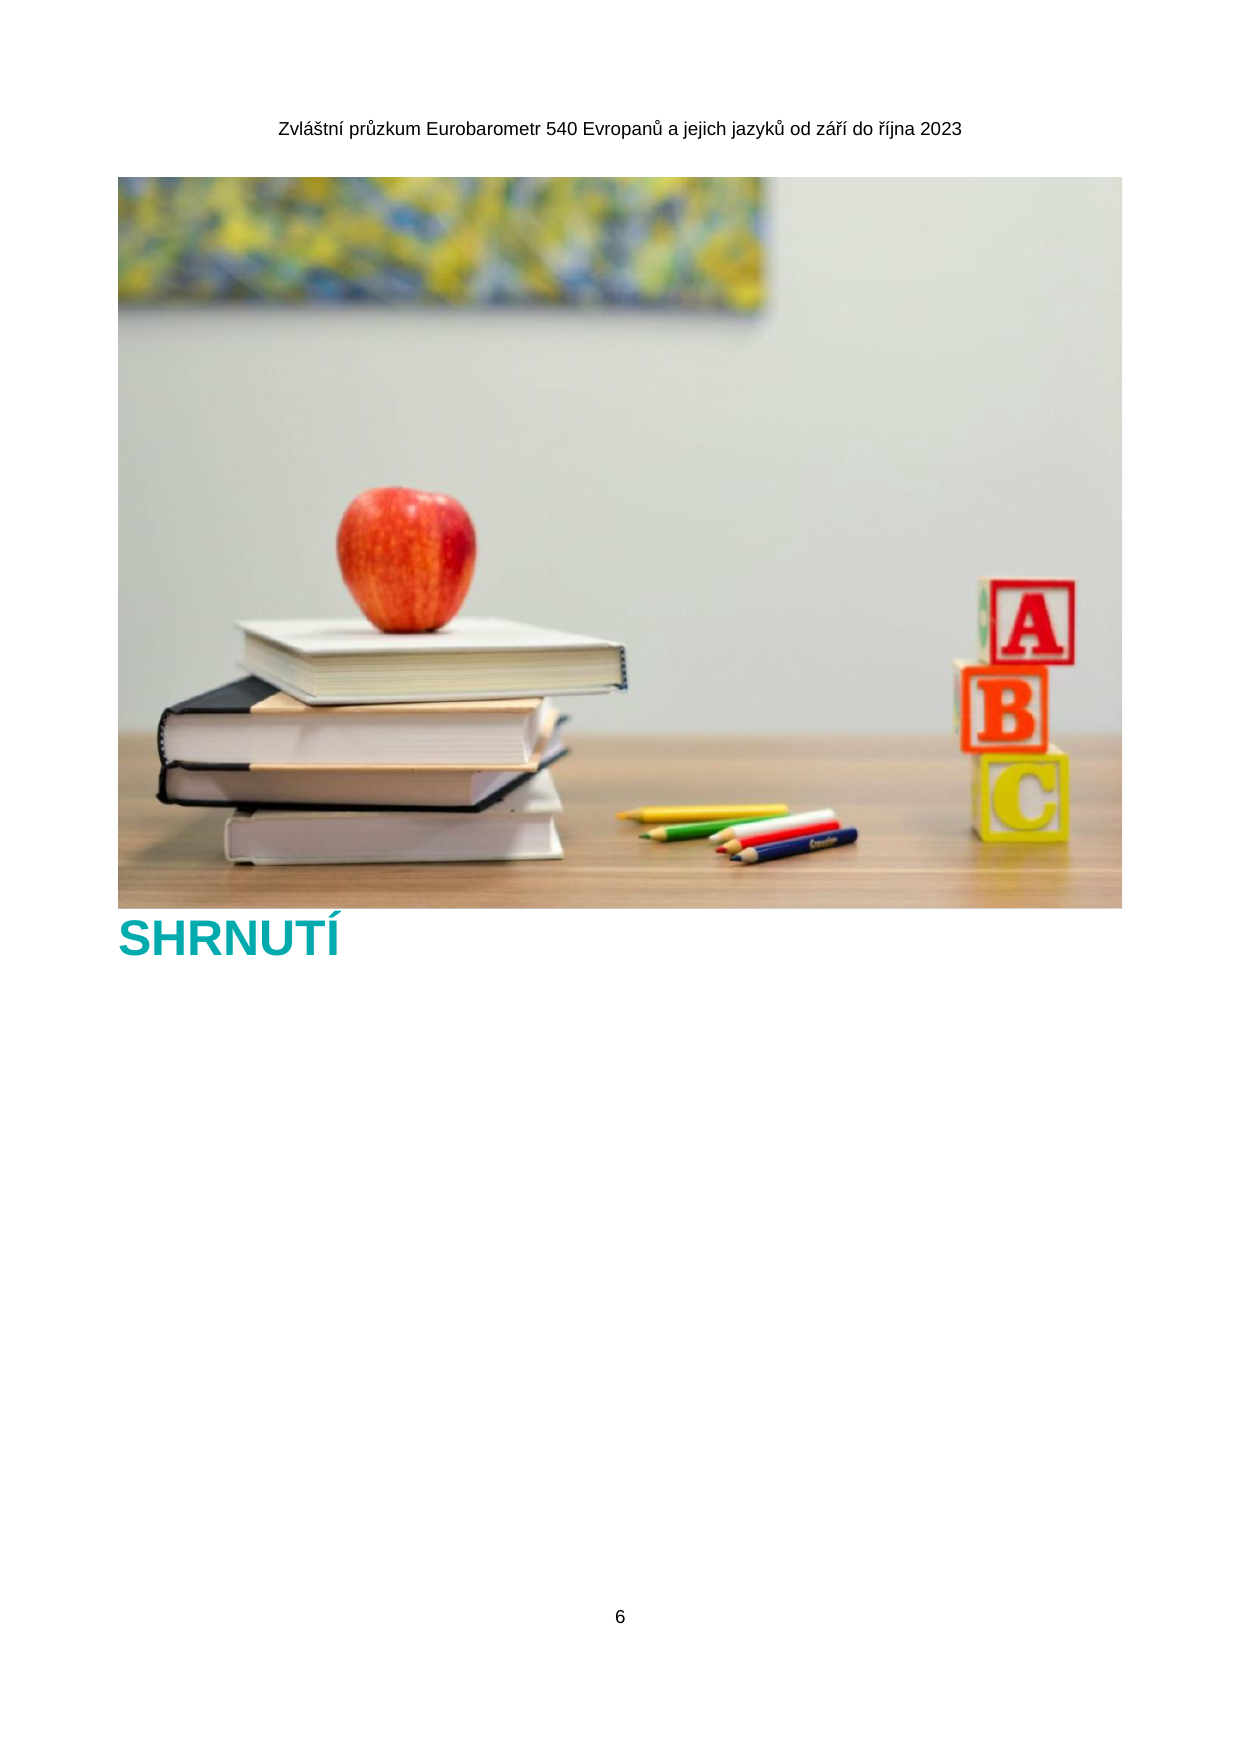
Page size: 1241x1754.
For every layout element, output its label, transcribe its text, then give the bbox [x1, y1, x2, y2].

picture [118, 177, 1123, 909]
subtitle SHRNUTÍ [118, 909, 1122, 966]
